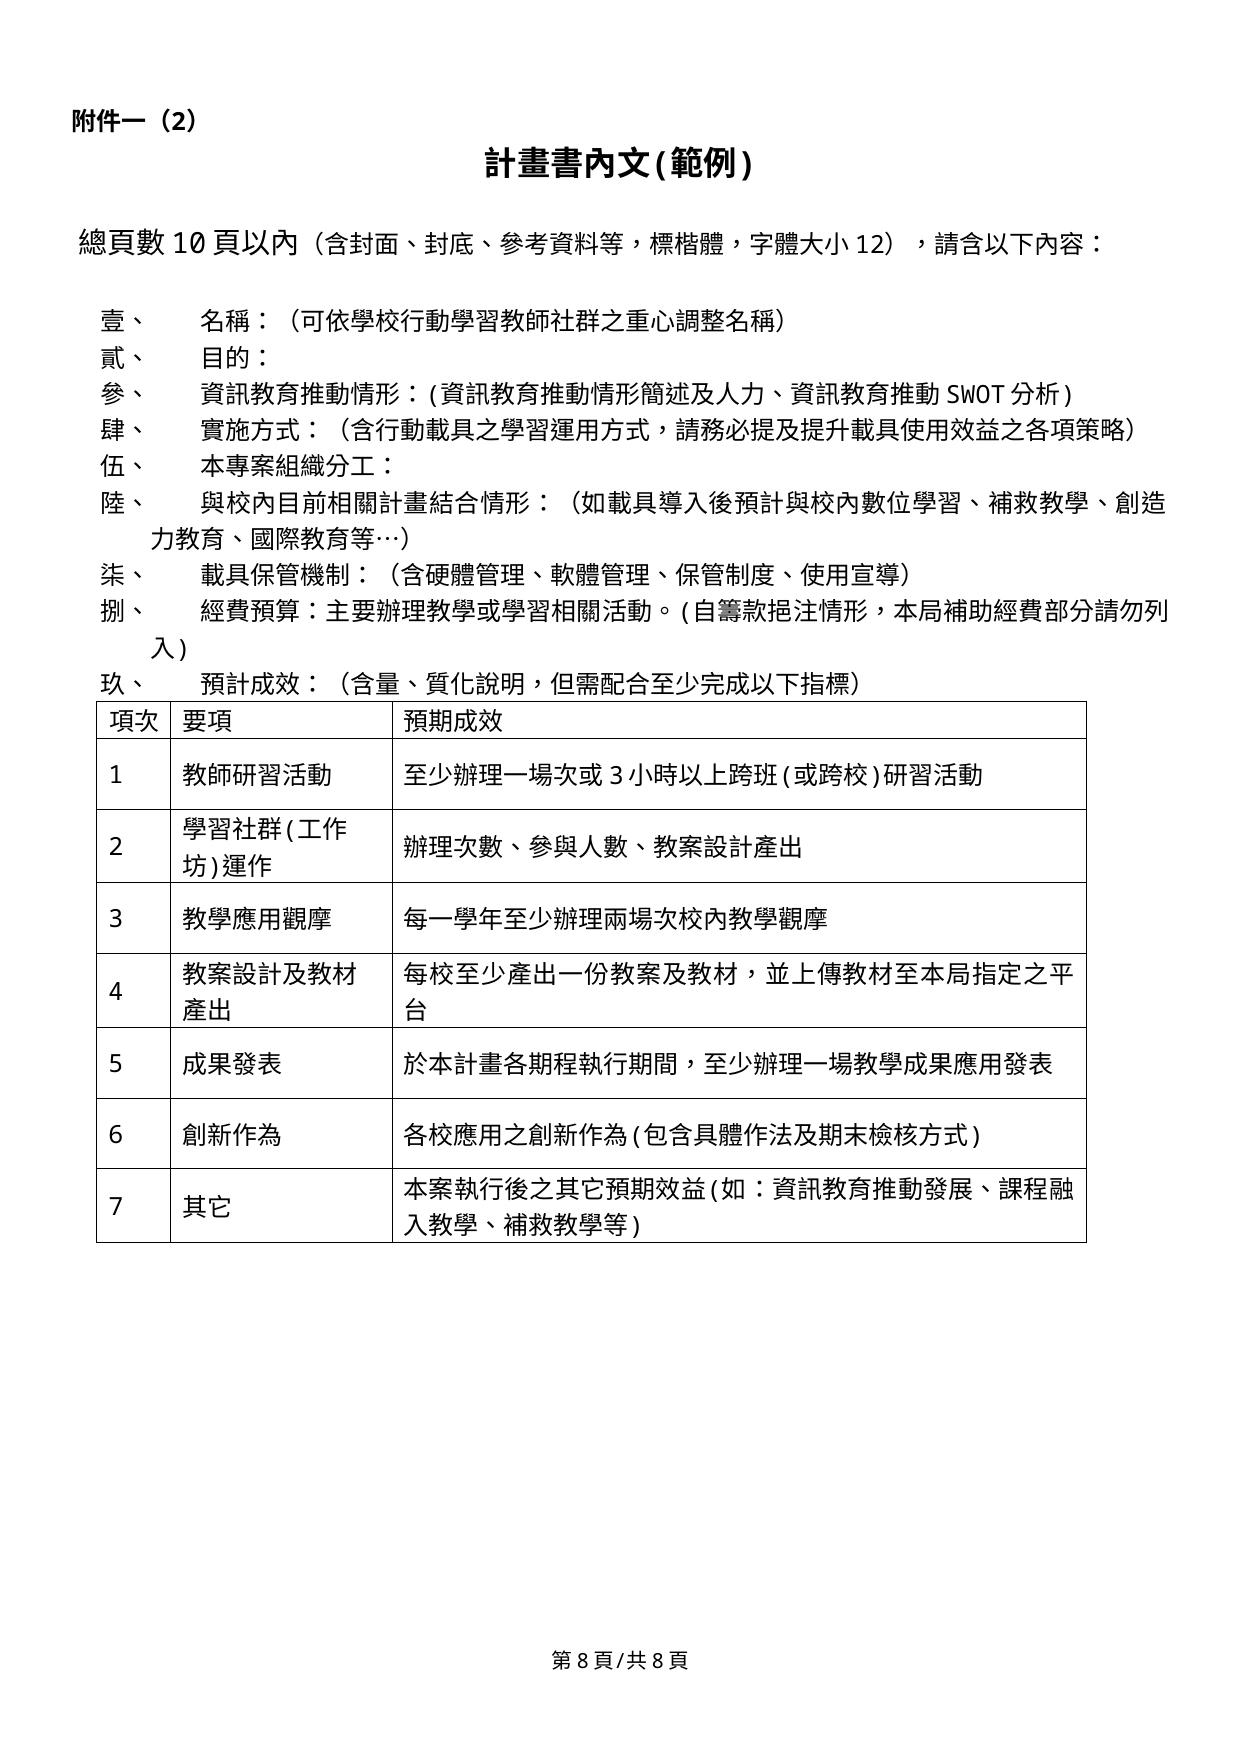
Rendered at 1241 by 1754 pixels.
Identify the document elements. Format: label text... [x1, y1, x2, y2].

table_cell 辦理次數、參與人數、教案設計產出 [393, 810, 1086, 882]
table_cell 其它 [171, 1169, 392, 1242]
text 總頁數10頁以內（含封面、封底、參考資料等，標楷體，字體大小12），請含以下內容： [78, 220, 1169, 262]
table_cell 1 [97, 739, 170, 809]
text 計畫書內文(範例) [71, 137, 1169, 186]
table_cell 教學應用觀摩 [171, 883, 392, 953]
table_cell 教師研習活動 [171, 739, 392, 809]
table_cell 於本計畫各期程執行期間，至少辦理一場教學成果應用發表 [393, 1028, 1086, 1097]
text 附件一（2） [71, 101, 1169, 137]
table_cell 2 [97, 810, 170, 882]
list 實施方式：（含行動載具之學習運用方式，請務必提及提升載具使用效益之各項策略） [100, 411, 1169, 447]
table_cell 至少辦理一場次或3小時以上跨班(或跨校)研習活動 [393, 739, 1086, 809]
table_cell 每校至少產出一份教案及教材，並上傳教材至本局指定之平台 [393, 954, 1086, 1027]
table_cell 本案執行後之其它預期效益(如：資訊教育推動發展、課程融入教學、補救教學等) [393, 1169, 1086, 1242]
table_cell 每一學年至少辦理兩場次校內教學觀摩 [393, 883, 1086, 953]
list 資訊教育推動情形：(資訊教育推動情形簡述及人力、資訊教育推動SWOT分析) [100, 374, 1169, 411]
list 經費預算：主要辦理教學或學習相關活動。(自籌款挹注情形，本局補助經費部分請勿列入) [100, 592, 1169, 664]
table_header 預期成效 [393, 702, 1086, 738]
list 與校內目前相關計畫結合情形：（如載具導入後預計與校內數位學習、補救教學、創造力教育、國際教育等…） [100, 483, 1169, 556]
table_header 項次 [97, 702, 170, 738]
list 本專案組織分工： [100, 447, 1169, 483]
table_cell 學習社群(工作坊)運作 [171, 810, 392, 882]
table_cell 4 [97, 954, 170, 1027]
list 目的： [100, 338, 1169, 374]
list 名稱：（可依學校行動學習教師社群之重心調整名稱） [100, 302, 1169, 338]
table_cell 5 [97, 1028, 170, 1097]
table_cell 成果發表 [171, 1028, 392, 1097]
table_cell 各校應用之創新作為(包含具體作法及期末檢核方式) [393, 1099, 1086, 1168]
list 載具保管機制：（含硬體管理、軟體管理、保管制度、使用宣導） [100, 556, 1169, 592]
table_cell 6 [97, 1099, 170, 1168]
table_cell 7 [97, 1169, 170, 1242]
table_header 要項 [171, 702, 392, 738]
table_cell 創新作為 [171, 1099, 392, 1168]
list 預計成效：（含量、質化說明，但需配合至少完成以下指標） [100, 664, 1169, 701]
table_cell 教案設計及教材產出 [171, 954, 392, 1027]
table_cell 3 [97, 883, 170, 953]
